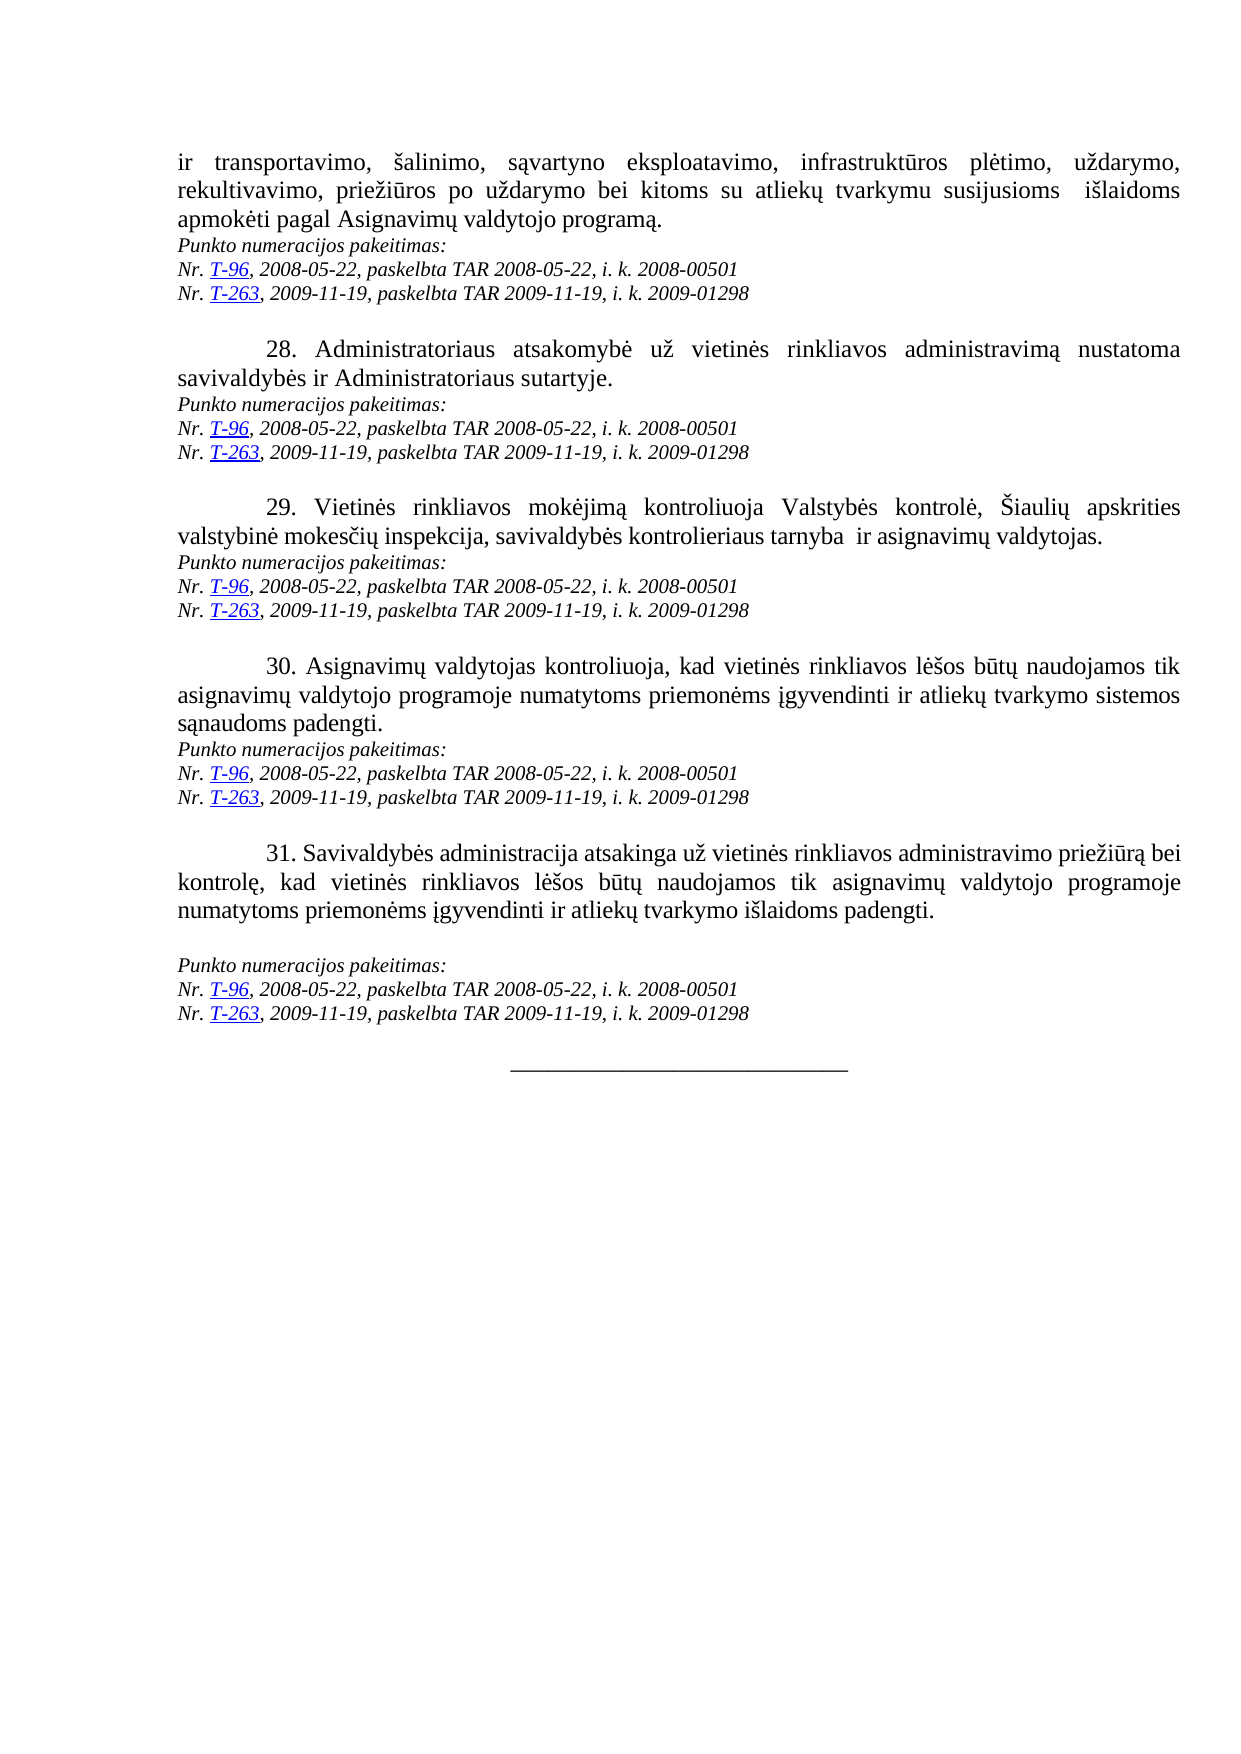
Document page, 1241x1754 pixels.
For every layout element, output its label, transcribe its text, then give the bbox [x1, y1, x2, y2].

text Punkto numeracijos pakeitimas: [177, 953, 1181, 977]
text Punkto numeracijos pakeitimas: [177, 233, 1181, 257]
text Nr. T-263, 2009-11-19, paskelbta TAR 2009-11-19, i. k. 2009-01298 [177, 785, 1181, 809]
text Nr. T-263, 2009-11-19, paskelbta TAR 2009-11-19, i. k. 2009-01298 [177, 598, 1181, 622]
text 28. Administratoriaus atsakomybė už vietinės rinkliavos administravimą nustatoma savivaldybės ir Administratoriaus sutartyje. [177, 334, 1181, 392]
text Punkto numeracijos pakeitimas: [177, 550, 1181, 574]
text Nr. T-263, 2009-11-19, paskelbta TAR 2009-11-19, i. k. 2009-01298 [177, 440, 1181, 464]
text Nr. T-96, 2008-05-22, paskelbta TAR 2008-05-22, i. k. 2008-00501 [177, 977, 1181, 1001]
text Nr. T-263, 2009-11-19, paskelbta TAR 2009-11-19, i. k. 2009-01298 [177, 1001, 1181, 1025]
text Nr. T-263, 2009-11-19, paskelbta TAR 2009-11-19, i. k. 2009-01298 [177, 281, 1181, 305]
text ––––––––––––––––––––––––––– [177, 1054, 1181, 1083]
text Punkto numeracijos pakeitimas: [177, 392, 1181, 416]
text 31. Savivaldybės administracija atsakinga už vietinės rinkliavos administravimo priežiūrą bei kontrolę, kad vietinės rinkliavos lėšos būtų naudojamos tik asignavimų valdytojo programoje numatytoms priemonėms įgyvendinti ir atliekų tvarkymo išlaidoms padengti. [177, 838, 1181, 924]
text Punkto numeracijos pakeitimas: [177, 737, 1181, 761]
text Nr. T-96, 2008-05-22, paskelbta TAR 2008-05-22, i. k. 2008-00501 [177, 257, 1181, 281]
text Nr. T-96, 2008-05-22, paskelbta TAR 2008-05-22, i. k. 2008-00501 [177, 761, 1181, 785]
text Nr. T-96, 2008-05-22, paskelbta TAR 2008-05-22, i. k. 2008-00501 [177, 574, 1181, 598]
text 30. Asignavimų valdytojas kontroliuoja, kad vietinės rinkliavos lėšos būtų naudojamos tik asignavimų valdytojo programoje numatytoms priemonėms įgyvendinti ir atliekų tvarkymo sistemos sąnaudoms padengti. [177, 651, 1181, 737]
text ir transportavimo, šalinimo, sąvartyno eksploatavimo, infrastruktūros plėtimo, uždarymo, rekultivavimo, priežiūros po uždarymo bei kitoms su atliekų tvarkymu susijusioms išlaidoms apmokėti pagal Asignavimų valdytojo programą. [177, 147, 1181, 233]
text Nr. T-96, 2008-05-22, paskelbta TAR 2008-05-22, i. k. 2008-00501 [177, 416, 1181, 440]
text 29. Vietinės rinkliavos mokėjimą kontroliuoja Valstybės kontrolė, Šiaulių apskrities valstybinė mokesčių inspekcija, savivaldybės kontrolieriaus tarnyba ir asignavimų valdytojas. [177, 492, 1181, 550]
